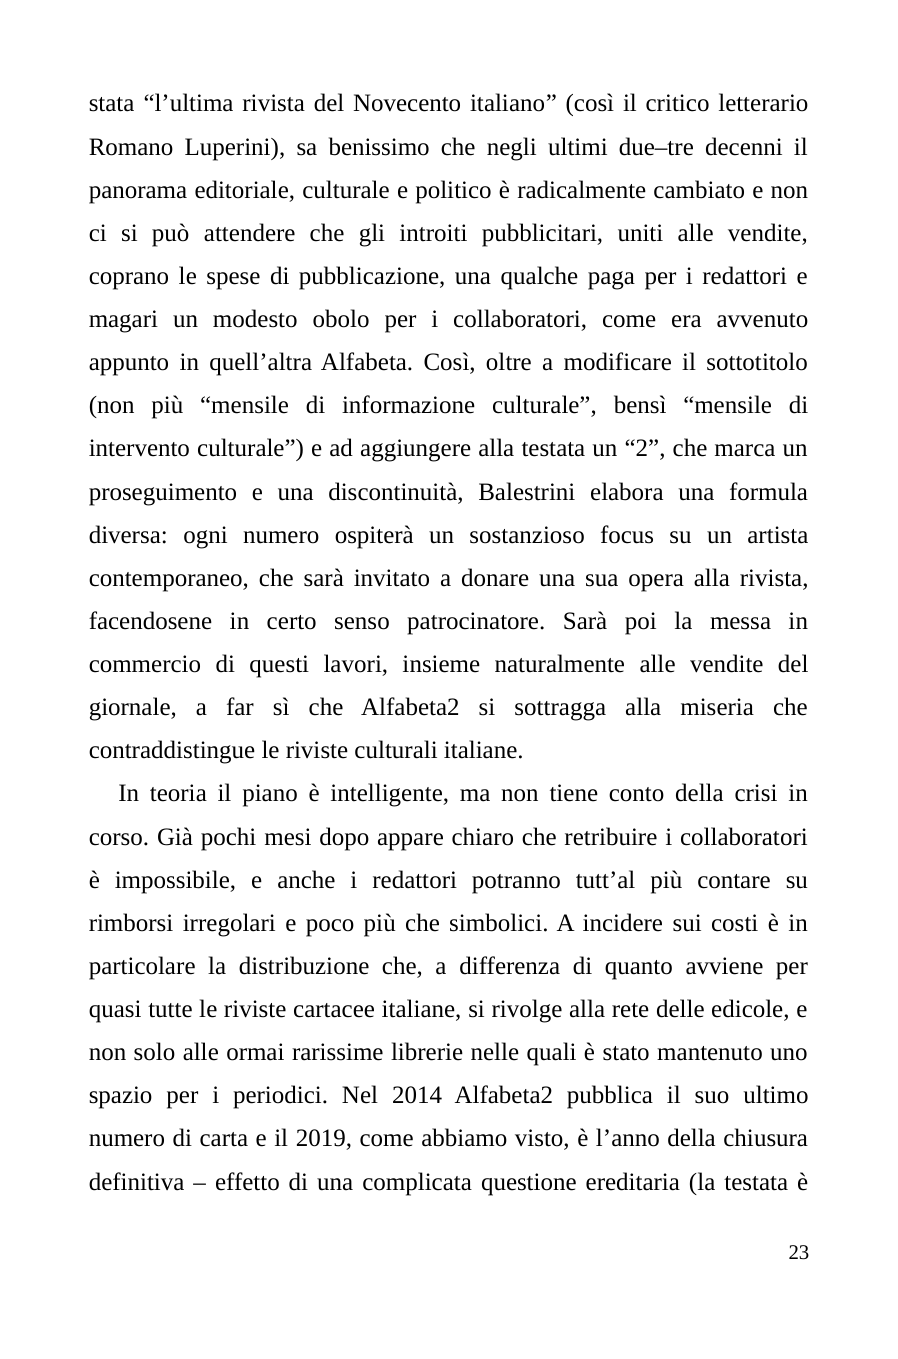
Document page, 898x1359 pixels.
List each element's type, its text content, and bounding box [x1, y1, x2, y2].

text stata “l’ultima rivista del Novecento italiano” (così il critico letterario Romano Luperini), sa benissimo che negli ultimi due‒tre decenni il panorama editoriale, culturale e politico è radicalmente cambiato e non ci si può attendere che gli introiti pubblicitari, uniti alle vendite, coprano le spese di pubblicazione, una qualche paga per i redattori e magari un modesto obolo per i collaboratori, come era avvenuto appunto in quell’altra Alfabeta. Così, oltre a modificare il sottotitolo (non più “mensile di informazione culturale”, bensì “mensile di intervento culturale”) e ad aggiungere alla testata un “2”, che marca un proseguimento e una discontinuità, Balestrini elabora una formula diversa: ogni numero ospiterà un sostanzioso focus su un artista contemporaneo, che sarà invitato a donare una sua opera alla rivista, facendosene in certo senso patrocinatore. Sarà poi la messa in commercio di questi lavori, insieme naturalmente alle vendite del giornale, a far sì che Alfabeta2 si sottragga alla miseria che contraddistingue le riviste culturali italiane. [88, 88, 809, 764]
text In teoria il piano è intelligente, ma non tiene conto della crisi in corso. Già pochi mesi dopo appare chiaro che retribuire i collaboratori è impossibile, e anche i redattori potranno tutt’al più contare su rimborsi irregolari e poco più che simbolici. A incidere sui costi è in particolare la distribuzione che, a differenza di quanto avviene per quasi tutte le riviste cartacee italiane, si rivolge alla rete delle edicole, e non solo alle ormai rarissime librerie nelle quali è stato mantenuto uno spazio per i periodici. Nel 2014 Alfabeta2 pubblica il suo ultimo numero di carta e il 2019, come abbiamo visto, è l’anno della chiusura definitiva – effetto di una complicata questione ereditaria (la testata è [88, 778, 809, 1195]
